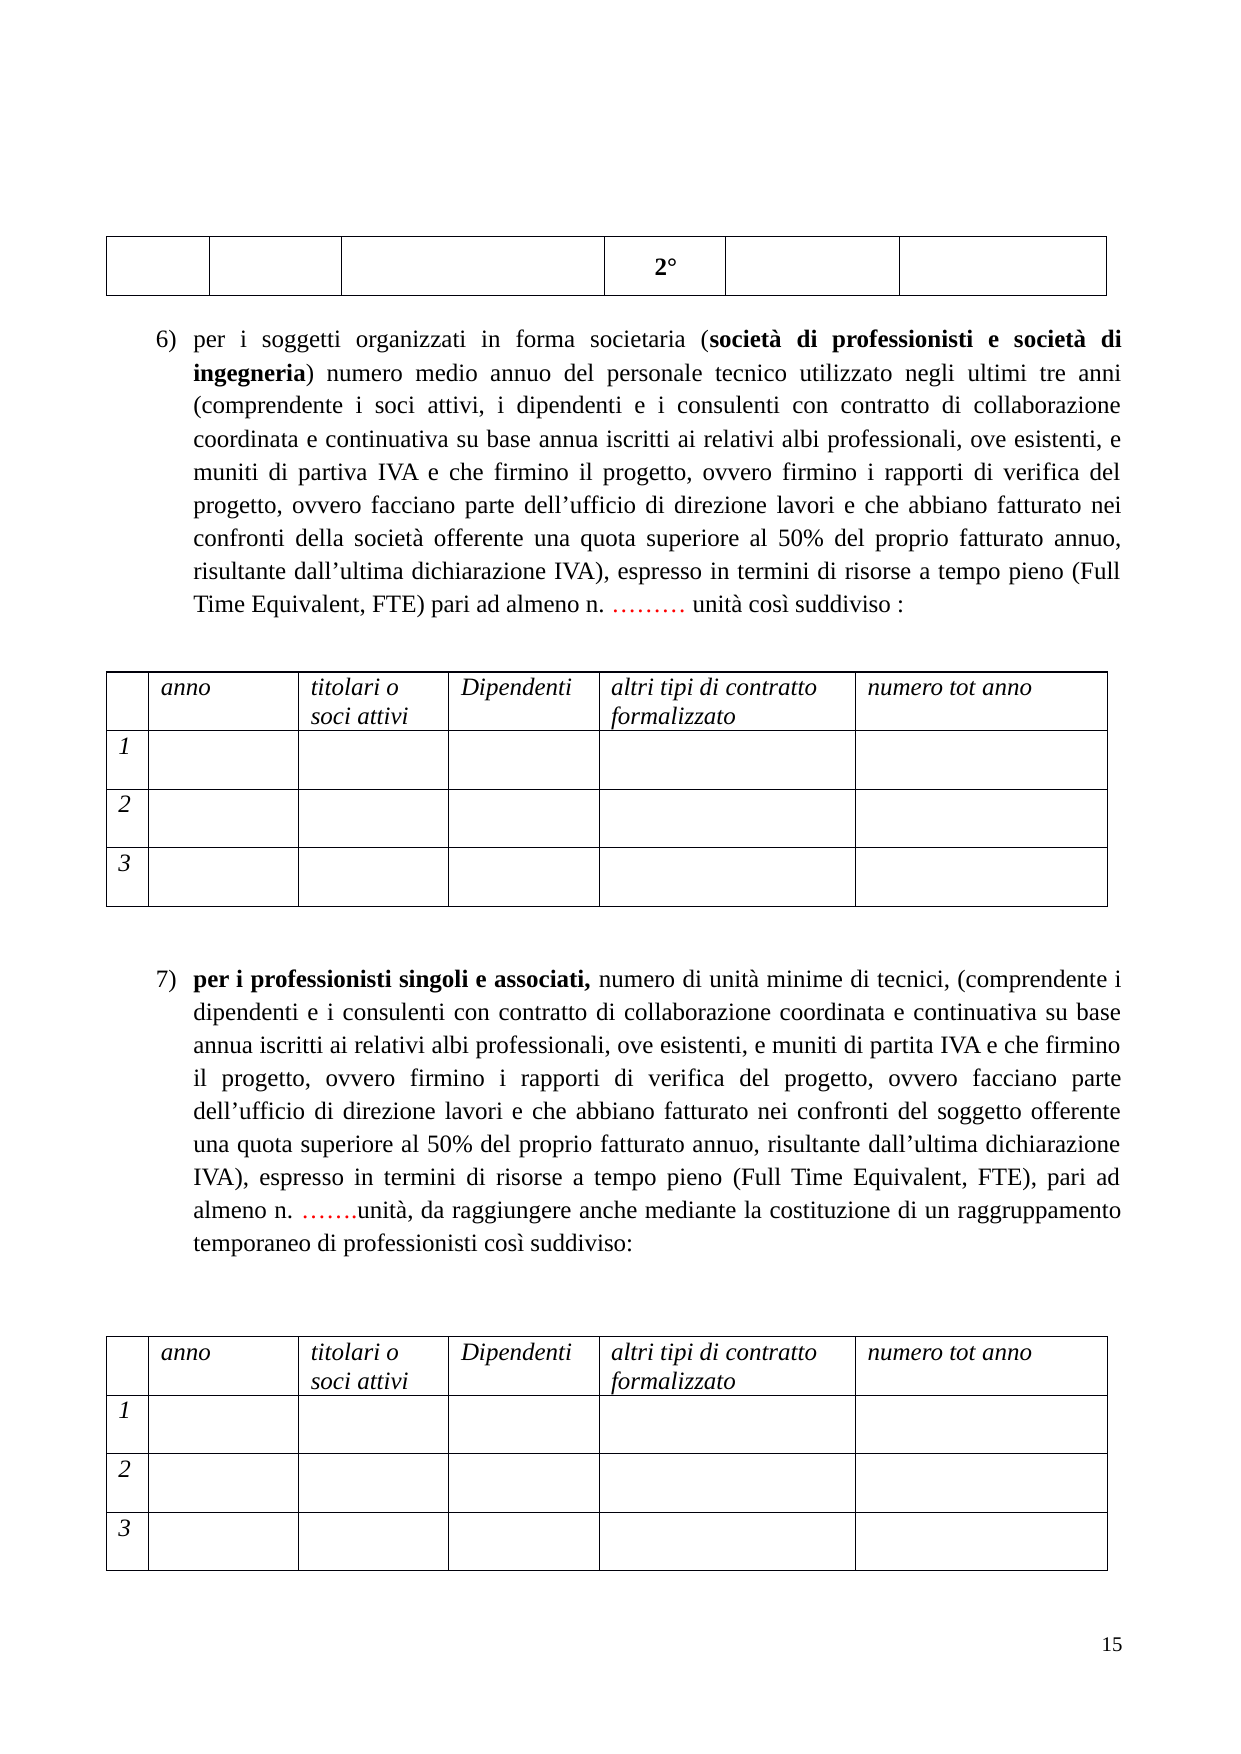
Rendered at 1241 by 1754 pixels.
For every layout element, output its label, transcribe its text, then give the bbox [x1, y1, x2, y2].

table_cell [856, 1513, 1107, 1570]
table_header numero tot anno [856, 1337, 1107, 1394]
table_cell [449, 1396, 599, 1453]
table_cell [449, 1513, 599, 1570]
table_cell [299, 848, 448, 906]
table_cell [149, 1396, 298, 1453]
table_cell 2° [605, 237, 725, 295]
table_cell [299, 790, 448, 847]
list per i soggetti organizzati in forma societaria (società di professionisti e società di ingegneria) numero medio annuo del personale tecnico utilizzato negli ultimi tre anni (comprendente i soci attivi, i dipendenti e i consulenti con contratto di collaborazione coordinata e continuativa su base annua iscritti ai relativi albi professionali, ove esistenti, e muniti di partiva IVA e che firmino il progetto, ovvero firmino i rapporti di verifica del progetto, ovvero facciano parte dell’ufficio di direzione lavori e che abbiano fatturato nei confronti della società offerente una quota superiore al 50% del proprio fatturato annuo, risultante dall’ultima dichiarazione IVA), espresso in termini di risorse a tempo pieno (Full Time Equivalent, FTE) pari ad almeno n. ……… unità così suddiviso : [156, 324, 1122, 617]
table_cell [856, 848, 1107, 906]
table_cell [149, 1454, 298, 1512]
table_cell [600, 1513, 855, 1570]
table_cell 1 [107, 1396, 148, 1453]
table_header numero tot anno [856, 673, 1107, 730]
table_header Dipendenti [449, 673, 599, 730]
table_cell [210, 237, 341, 295]
table_cell 2 [107, 790, 148, 847]
table_cell [856, 790, 1107, 847]
table_cell [149, 731, 298, 788]
list per i professionisti singoli e associati, numero di unità minime di tecnici, (comprendente i dipendenti e i consulenti con contratto di collaborazione coordinata e continuativa su base annua iscritti ai relativi albi professionali, ove esistenti, e muniti di partita IVA e che firmino il progetto, ovvero firmino i rapporti di verifica del progetto, ovvero facciano parte dell’ufficio di direzione lavori e che abbiano fatturato nei confronti del soggetto offerente una quota superiore al 50% del proprio fatturato annuo, risultante dall’ultima dichiarazione IVA), espresso in termini di risorse a tempo pieno (Full Time Equivalent, FTE), pari ad almeno n. …….unità, da raggiungere anche mediante la costituzione di un raggruppamento temporaneo di professionisti così suddiviso: [156, 964, 1122, 1257]
table_cell 2 [107, 1454, 148, 1512]
table_cell [449, 790, 599, 847]
table_cell [600, 731, 855, 788]
table_header anno [149, 1337, 298, 1394]
table_cell [600, 790, 855, 847]
table_cell [726, 237, 899, 295]
table_cell [449, 731, 599, 788]
table_cell [107, 237, 209, 295]
table_cell [299, 1396, 448, 1453]
table_cell [449, 1454, 599, 1512]
table_cell 1 [107, 731, 148, 788]
table_cell [600, 1396, 855, 1453]
table_header titolari o soci attivi [299, 1337, 448, 1394]
table_cell [856, 731, 1107, 788]
table_header [107, 673, 148, 730]
table_cell [856, 1396, 1107, 1453]
table_cell [149, 790, 298, 847]
table_header [107, 1337, 148, 1394]
table_header anno [149, 673, 298, 730]
table_header altri tipi di contratto formalizzato [600, 1337, 855, 1394]
table_header Dipendenti [449, 1337, 599, 1394]
table_header titolari o soci attivi [299, 673, 448, 730]
table_header altri tipi di contratto formalizzato [600, 673, 855, 730]
table_cell [449, 848, 599, 906]
table_cell [299, 1454, 448, 1512]
table_cell [342, 237, 604, 295]
table_cell [600, 1454, 855, 1512]
table_cell [856, 1454, 1107, 1512]
table_cell [299, 731, 448, 788]
table_cell [299, 1513, 448, 1570]
table_cell 3 [107, 848, 148, 906]
table_cell [600, 848, 855, 906]
table_cell [900, 237, 1106, 295]
table_cell [149, 1513, 298, 1570]
table_cell [149, 848, 298, 906]
table_cell 3 [107, 1513, 148, 1570]
